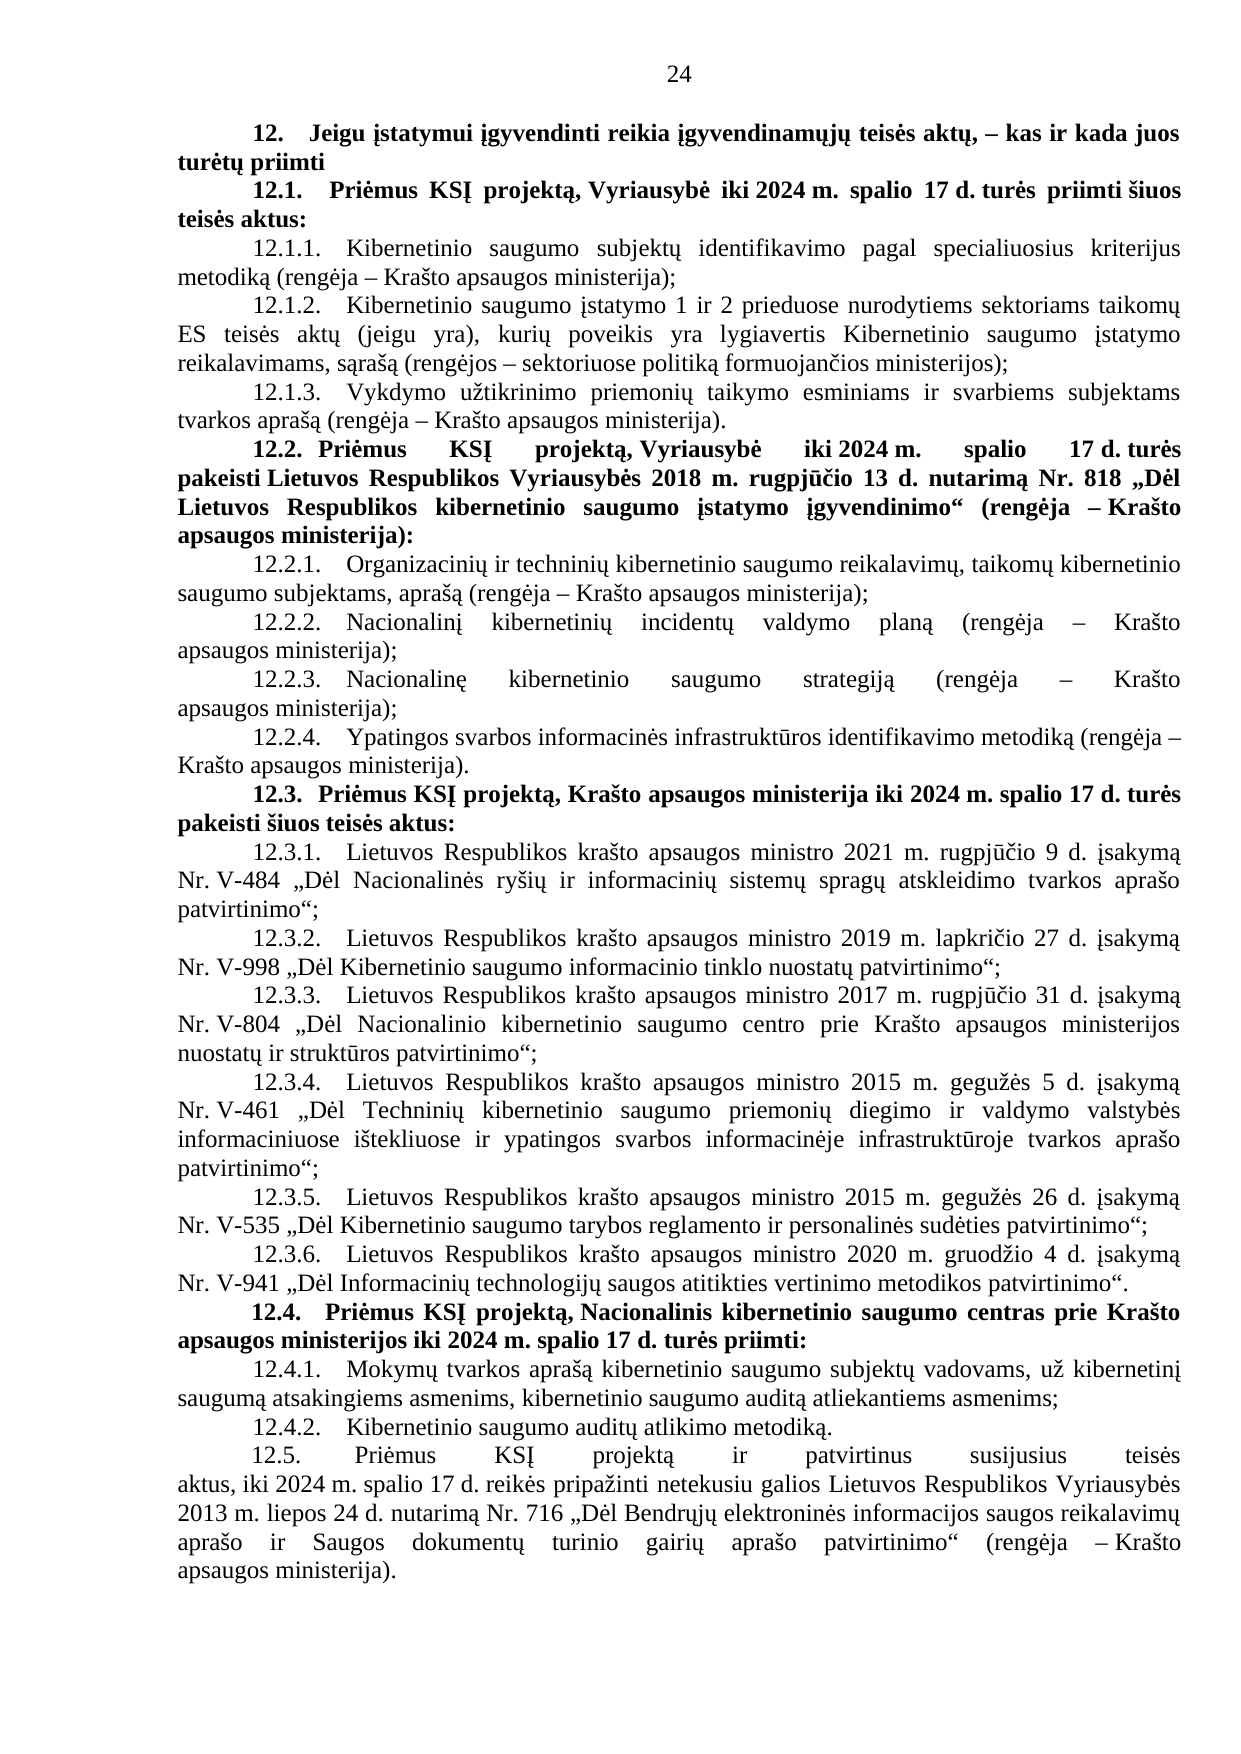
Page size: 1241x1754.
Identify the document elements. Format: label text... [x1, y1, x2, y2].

text 12.3.5. Lietuvos Respublikos krašto apsaugos ministro 2015 m. gegužės 26 d. įsakymą Nr. V-535 „Dėl Kibernetinio saugumo tarybos reglamento ir personalinės sudėties patvirtinimo“; [177, 1182, 1181, 1239]
text 12.4. Priėmus KSĮ projektą, Nacionalinis kibernetinio saugumo centras prie Krašto apsaugos ministerijos iki 2024 m. spalio 17 d. turės priimti: [177, 1297, 1181, 1354]
text 12.3.3. Lietuvos Respublikos krašto apsaugos ministro 2017 m. rugpjūčio 31 d. įsakymą Nr. V-804 „Dėl Nacionalinio kibernetinio saugumo centro prie Krašto apsaugos ministerijos nuostatų ir struktūros patvirtinimo“; [177, 981, 1181, 1067]
text 12.3.2. Lietuvos Respublikos krašto apsaugos ministro 2019 m. lapkričio 27 d. įsakymą Nr. V-998 „Dėl Kibernetinio saugumo informacinio tinklo nuostatų patvirtinimo“; [177, 923, 1181, 981]
text 12.4.1. Mokymų tvarkos aprašą kibernetinio saugumo subjektų vadovams, už kibernetinį saugumą atsakingiems asmenims, kibernetinio saugumo auditą atliekantiems asmenims; [177, 1354, 1181, 1412]
text 12.2.2. Nacionalinį kibernetinių incidentų valdymo planą (rengėja – Krašto apsaugos ministerija); [177, 607, 1181, 664]
text 12.2.1. Organizacinių ir techninių kibernetinio saugumo reikalavimų, taikomų kibernetinio saugumo subjektams, aprašą (rengėja – Krašto apsaugos ministerija); [177, 549, 1181, 607]
text 12.4.2. Kibernetinio saugumo auditų atlikimo metodiką. [177, 1412, 1181, 1441]
text 12.3.4. Lietuvos Respublikos krašto apsaugos ministro 2015 m. gegužės 5 d. įsakymą Nr. V-461 „Dėl Techninių kibernetinio saugumo priemonių diegimo ir valdymo valstybės informaciniuose ištekliuose ir ypatingos svarbos informacinėje infrastruktūroje tvarkos aprašo patvirtinimo“; [177, 1067, 1181, 1182]
text 12. Jeigu įstatymui įgyvendinti reikia įgyvendinamųjų teisės aktų, – kas ir kada juos turėtų priimti [177, 118, 1181, 176]
text 12.3. Priėmus KSĮ projektą, Krašto apsaugos ministerija iki 2024 m. spalio 17 d. turės pakeisti šiuos teisės aktus: [177, 779, 1181, 837]
text 12.1.1. Kibernetinio saugumo subjektų identifikavimo pagal specialiuosius kriterijus metodiką (rengėja – Krašto apsaugos ministerija); [177, 233, 1181, 291]
text 12.5. Priėmus KSĮ projektą ir patvirtinus susijusius teisės aktus, iki 2024 m. spalio 17 d. reikės pripažinti netekusiu galios Lietuvos Respublikos Vyriausybės 2013 m. liepos 24 d. nutarimą Nr. 716 „Dėl Bendrųjų elektroninės informacijos saugos reikalavimų aprašo ir Saugos dokumentų turinio gairių aprašo patvirtinimo“ (rengėja – Krašto apsaugos ministerija). [177, 1441, 1181, 1584]
text 12.2.3. Nacionalinę kibernetinio saugumo strategiją (rengėja – Krašto apsaugos ministerija); [177, 664, 1181, 722]
text 12.3.6. Lietuvos Respublikos krašto apsaugos ministro 2020 m. gruodžio 4 d. įsakymą Nr. V-941 „Dėl Informacinių technologijų saugos atitikties vertinimo metodikos patvirtinimo“. [177, 1239, 1181, 1297]
text 12.1. Priėmus KSĮ projektą, Vyriausybė iki 2024 m. spalio 17 d. turės priimti šiuos teisės aktus: [177, 176, 1181, 233]
text 12.1.3. Vykdymo užtikrinimo priemonių taikymo esminiams ir svarbiems subjektams tvarkos aprašą (rengėja – Krašto apsaugos ministerija). [177, 377, 1181, 434]
text 12.2.4. Ypatingos svarbos informacinės infrastruktūros identifikavimo metodiką (rengėja – Krašto apsaugos ministerija). [177, 722, 1181, 779]
text 12.1.2. Kibernetinio saugumo įstatymo 1 ir 2 prieduose nurodytiems sektoriams taikomų ES teisės aktų (jeigu yra), kurių poveikis yra lygiavertis Kibernetinio saugumo įstatymo reikalavimams, sąrašą (rengėjos – sektoriuose politiką formuojančios ministerijos); [177, 291, 1181, 377]
text 12.3.1. Lietuvos Respublikos krašto apsaugos ministro 2021 m. rugpjūčio 9 d. įsakymą Nr. V-484 „Dėl Nacionalinės ryšių ir informacinių sistemų spragų atskleidimo tvarkos aprašo patvirtinimo“; [177, 837, 1181, 923]
text 12.2. Priėmus KSĮ projektą, Vyriausybė iki 2024 m. spalio 17 d. turės pakeisti Lietuvos Respublikos Vyriausybės 2018 m. rugpjūčio 13 d. nutarimą Nr. 818 „Dėl Lietuvos Respublikos kibernetinio saugumo įstatymo įgyvendinimo“ (rengėja – Krašto apsaugos ministerija): [177, 434, 1181, 549]
